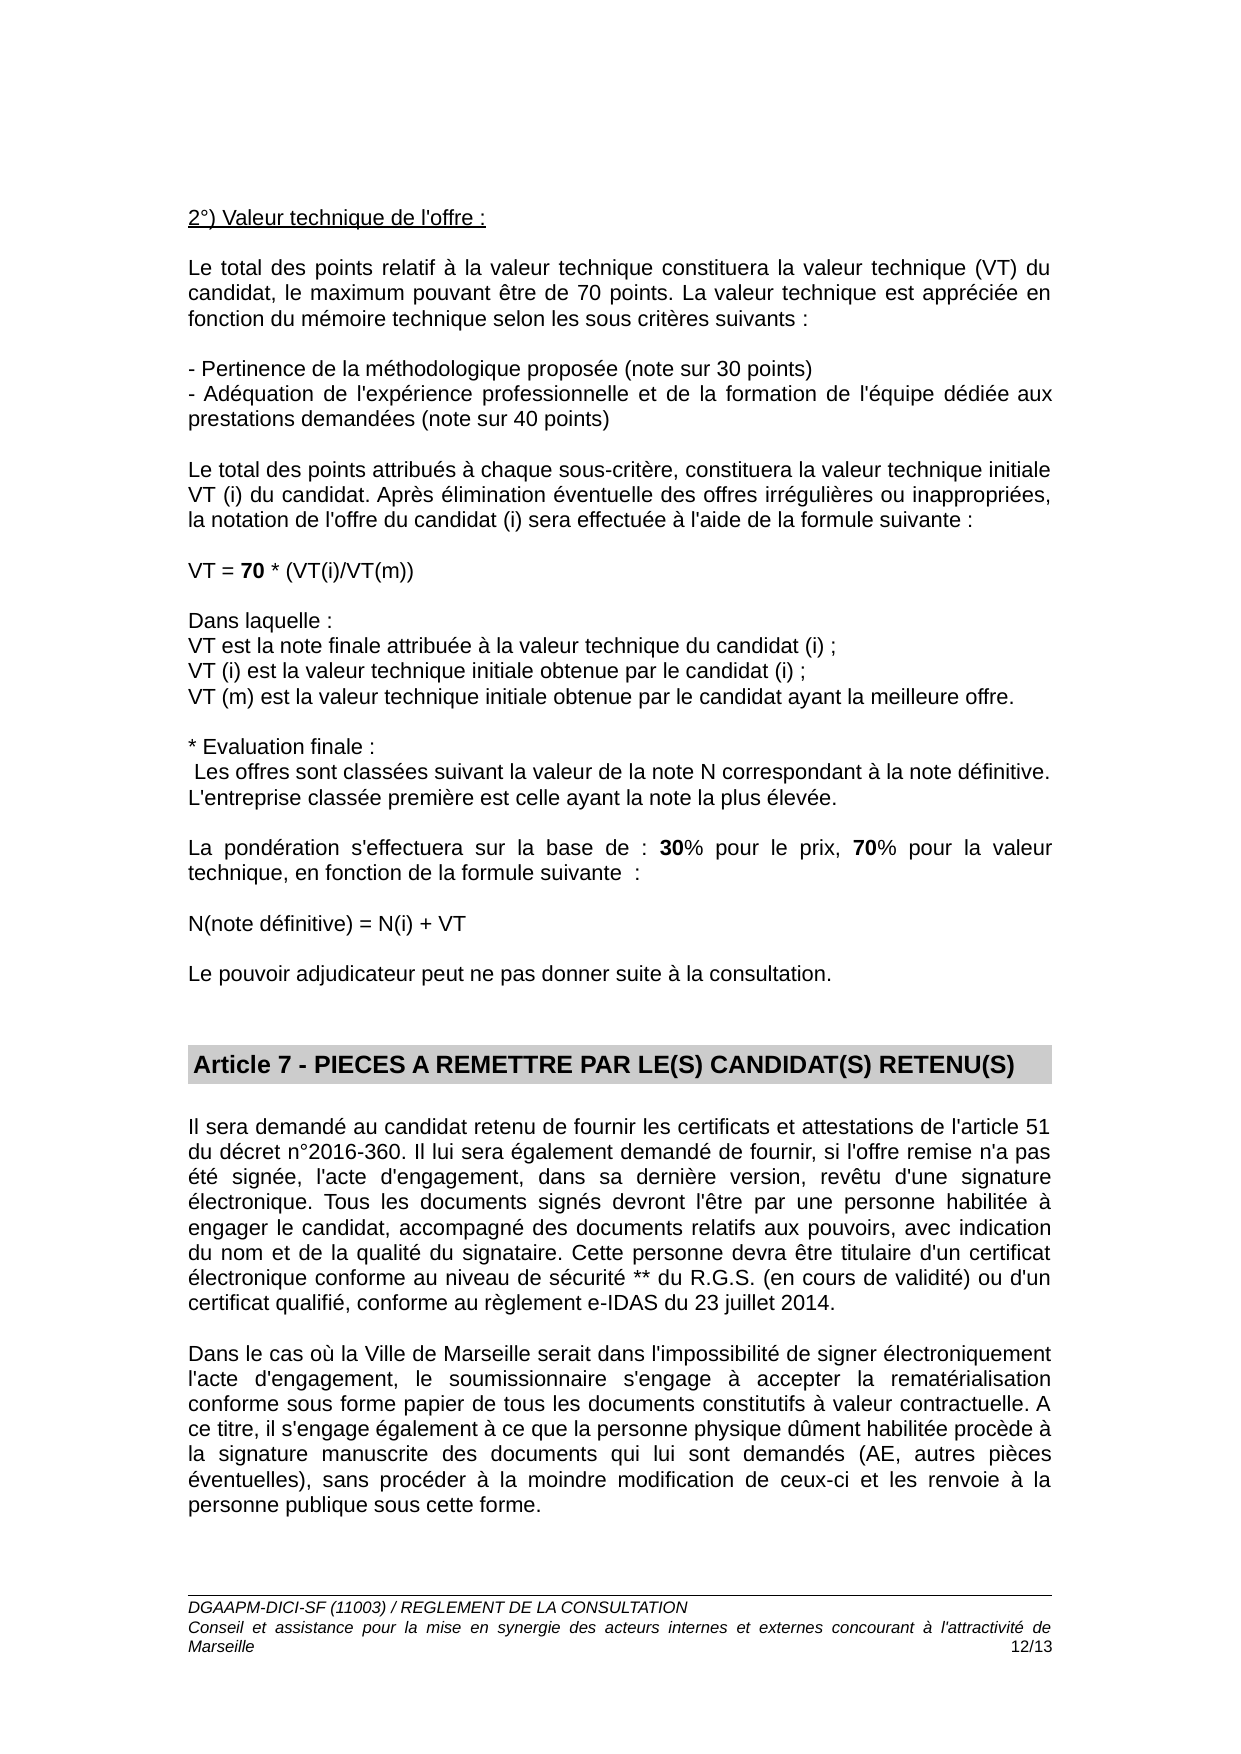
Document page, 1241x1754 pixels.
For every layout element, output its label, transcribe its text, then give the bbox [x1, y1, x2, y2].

text VT (m) est la valeur technique initiale obtenue par le candidat ayant la meilleure offre. [188, 683, 1052, 709]
text 2°) Valeur technique de l'offre : [188, 204, 1052, 230]
text VT est la note finale attribuée à la valeur technique du candidat (i) ; [188, 633, 1052, 658]
text Il sera demandé au candidat retenu de fournir les certificats et attestations de l'article 51 du décret n°2016-360. Il lui sera également demandé de fournir, si l'offre remise n'a pas été signée, l'acte d'engagement, dans sa dernière version, revêtu d'une signature électronique. Tous les documents signés devront l'être par une personne habilitée à engager le candidat, accompagné des documents relatifs aux pouvoirs, avec indication du nom et de la qualité du signataire. Cette personne devra être titulaire d'un certificat électronique conforme au niveau de sécurité ** du R.G.S. (en cours de validité) ou d'un certificat qualifié, conforme au règlement e-IDAS du 23 juillet 2014. [188, 1113, 1052, 1315]
text * Evaluation finale : [188, 734, 1052, 759]
text VT = 70 * (VT(i)/VT(m)) [188, 557, 1052, 583]
text La pondération s'effectuera sur la base de : 30% pour le prix, 70% pour la valeur technique, en fonction de la formule suivante : [188, 835, 1052, 885]
text Le pouvoir adjudicateur peut ne pas donner suite à la consultation. [188, 961, 1052, 986]
text Le total des points relatif à la valeur technique constituera la valeur technique (VT) du candidat, le maximum pouvant être de 70 points. La valeur technique est appréciée en fonction du mémoire technique selon les sous critères suivants : [188, 255, 1052, 331]
text Dans laquelle : [188, 608, 1052, 633]
text - Pertinence de la méthodologique proposée (note sur 30 points) [188, 356, 1052, 381]
text - Adéquation de l'expérience professionnelle et de la formation de l'équipe dédiée aux prestations demandées (note sur 40 points) [188, 381, 1052, 431]
text N(note définitive) = N(i) + VT [188, 910, 1052, 936]
subtitle PIECES A REMETTRE PAR LE(S) CANDIDAT(S) RETENU(S) [190, 1047, 1050, 1082]
text Dans le cas où la Ville de Marseille serait dans l'impossibilité de signer électroniquement l'acte d'engagement, le soumissionnaire s'engage à accepter la rematérialisation conforme sous forme papier de tous les documents constitutifs à valeur contractuelle. A ce titre, il s'engage également à ce que la personne physique dûment habilitée procède à la signature manuscrite des documents qui lui sont demandés (AE, autres pièces éventuelles), sans procéder à la moindre modification de ceux-ci et les renvoie à la personne publique sous cette forme. [188, 1340, 1052, 1517]
text VT (i) est la valeur technique initiale obtenue par le candidat (i) ; [188, 658, 1052, 683]
text Les offres sont classées suivant la valeur de la note N correspondant à la note définitive. L'entreprise classée première est celle ayant la note la plus élevée. [188, 759, 1052, 809]
text Le total des points attribués à chaque sous-critère, constituera la valeur technique initiale VT (i) du candidat. Après élimination éventuelle des offres irrégulières ou inappropriées, la notation de l'offre du candidat (i) sera effectuée à l'aide de la formule suivante : [188, 457, 1052, 532]
